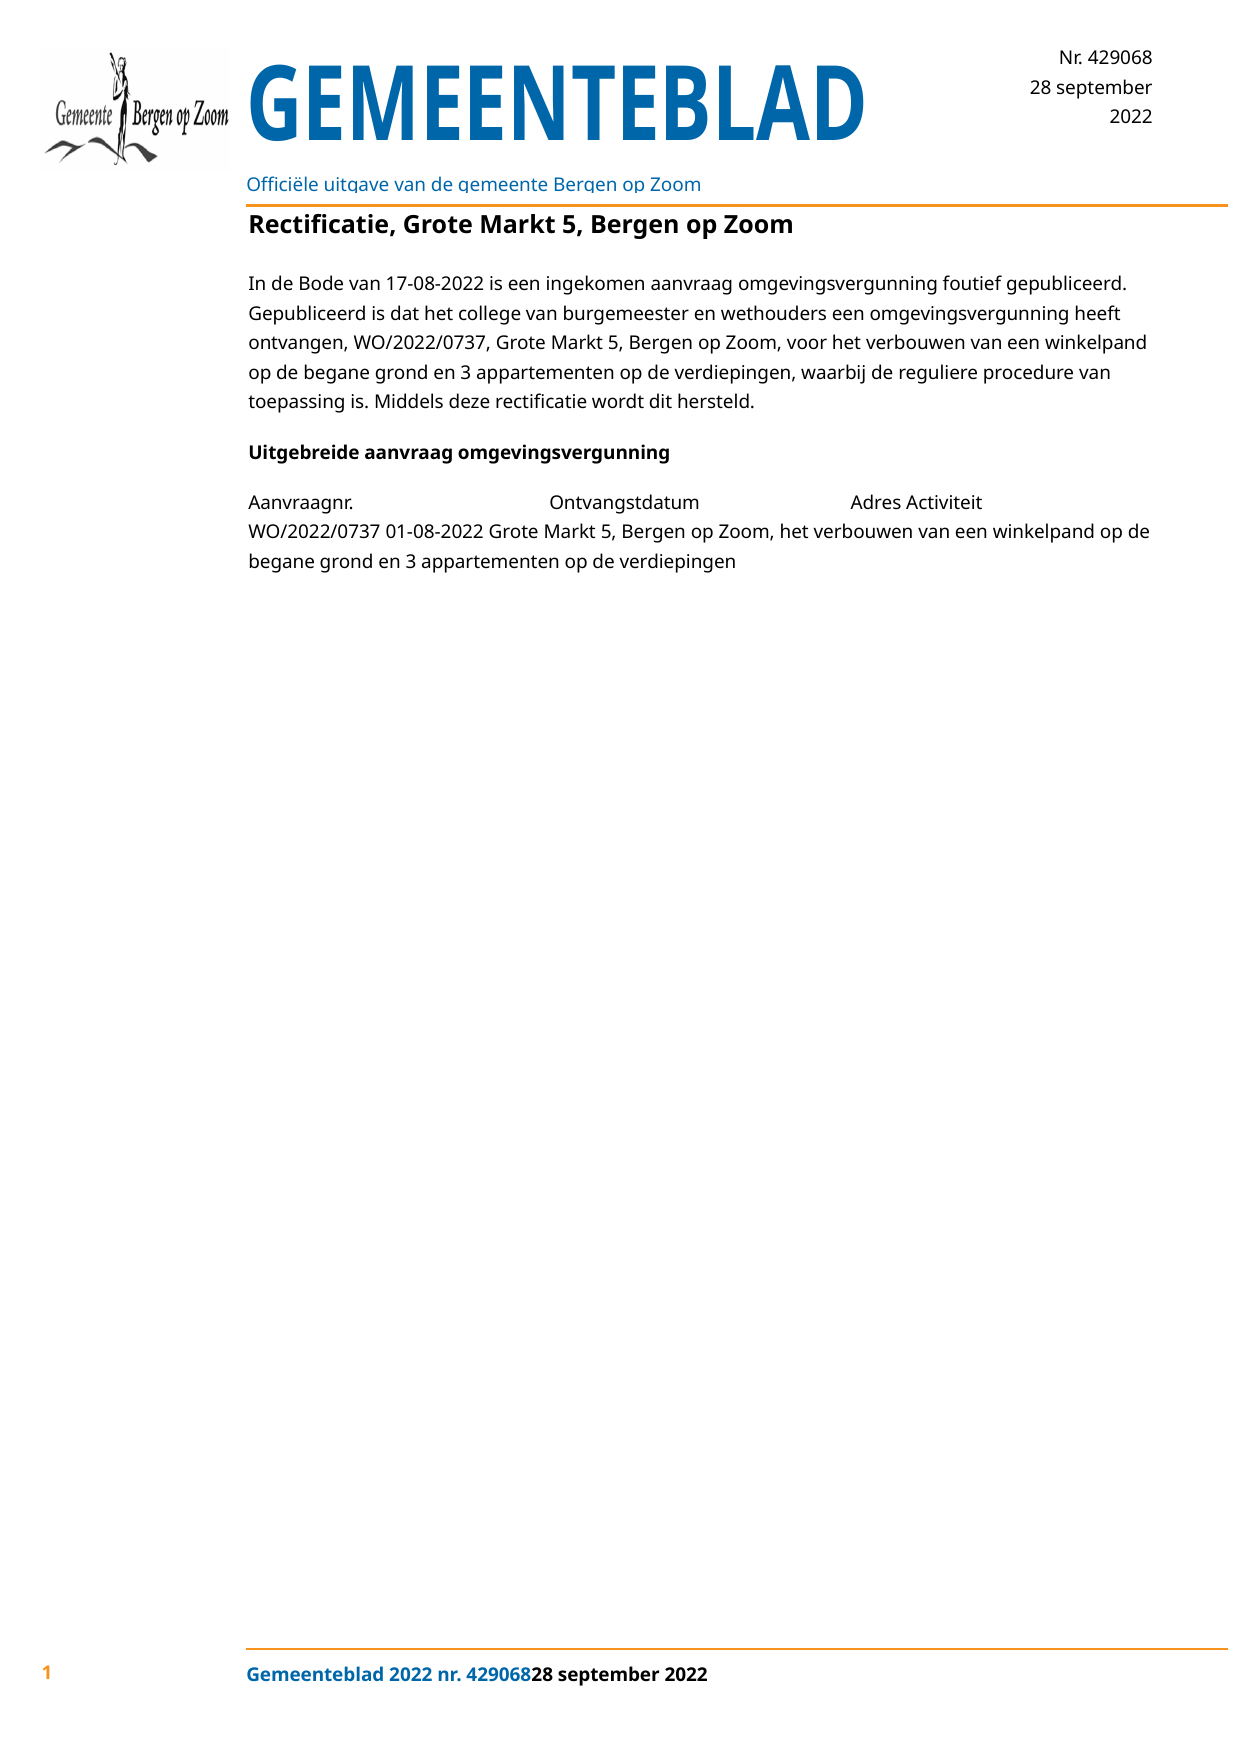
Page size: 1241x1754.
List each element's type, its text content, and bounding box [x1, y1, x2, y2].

text WO/2022/0737 01-08-2022 Grote Markt 5, Bergen op Zoom, het verbouwen van een winkelpand op de begane grond en 3 appartementen op de verdiepingen [248, 518, 1152, 574]
text In de Bode van 17-08-2022 is een ingekomen aanvraag omgevingsvergunning foutief gepubliceerd. Gepubliceerd is dat het college van burgemeester en wethouders een omgevingsvergunning heeft ontvangen, WO/2022/0737, Grote Markt 5, Bergen op Zoom, voor het verbouwen van een winkelpand op de begane grond en 3 appartementen op de verdiepingen, waarbij de reguliere procedure van toepassing is. Middels deze rectificatie wordt dit hersteld. [248, 270, 1152, 414]
text Rectificatie, Grote Markt 5, Bergen op Zoom [248, 207, 1152, 241]
table_header Adres Activiteit [850, 490, 1152, 515]
table_header Ontvangstdatum [549, 490, 850, 515]
text Uitgebreide aanvraag omgevingsvergunning [248, 439, 1152, 465]
table_header Aanvraagnr. [248, 490, 549, 515]
picture [41, 47, 231, 172]
